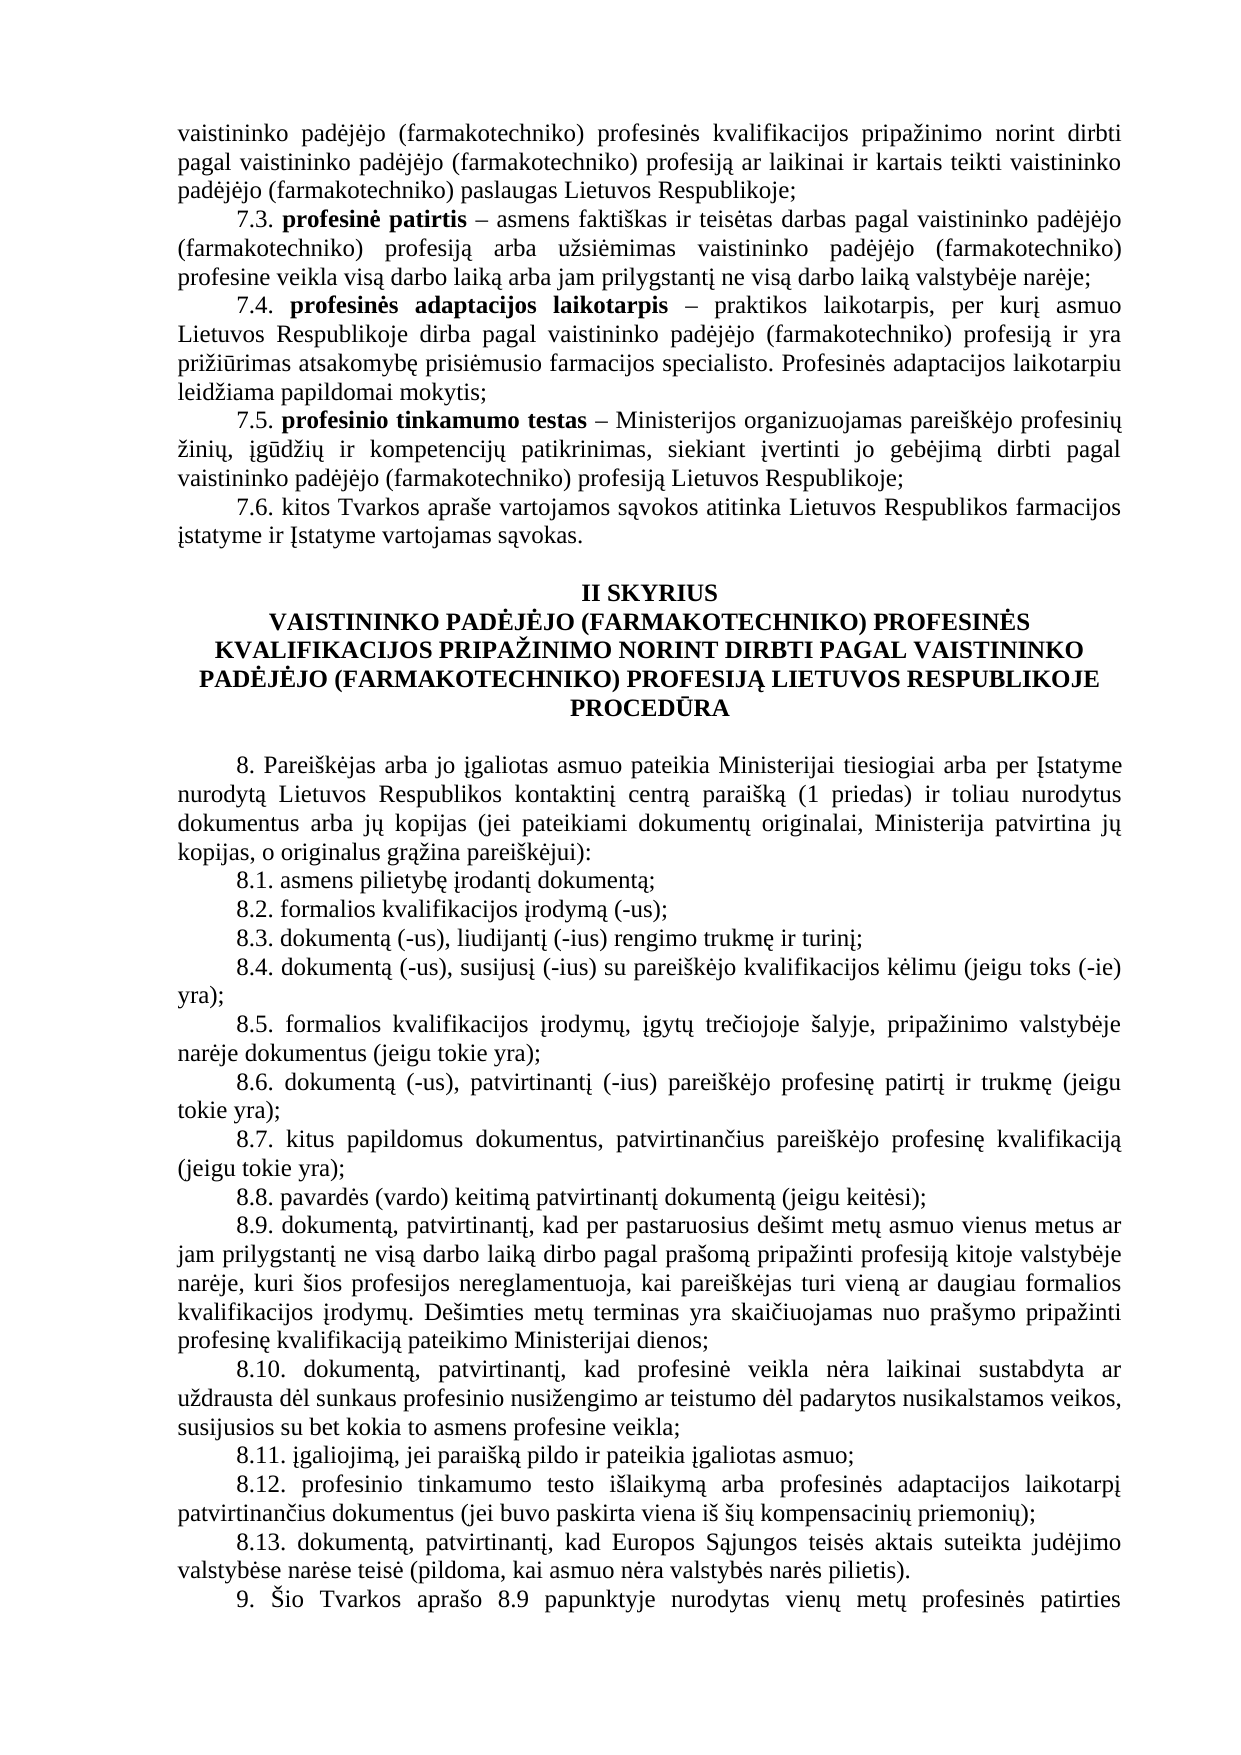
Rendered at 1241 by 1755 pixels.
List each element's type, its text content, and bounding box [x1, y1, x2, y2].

text 7.6. kitos Tvarkos apraše vartojamos sąvokos atitinka Lietuvos Respublikos farmacijos įstatyme ir Įstatyme vartojamas sąvokas. [177, 492, 1122, 549]
text 7.3. profesinė patirtis – asmens faktiškas ir teisėtas darbas pagal vaistininko padėjėjo (farmakotechniko) profesiją arba užsiėmimas vaistininko padėjėjo (farmakotechniko) profesine veikla visą darbo laiką arba jam prilygstantį ne visą darbo laiką valstybėje narėje; [177, 204, 1122, 291]
text 8.12. profesinio tinkamumo testo išlaikymą arba profesinės adaptacijos laikotarpį patvirtinančius dokumentus (jei buvo paskirta viena iš šių kompensacinių priemonių); [177, 1469, 1122, 1527]
text 8.11. įgaliojimą, jei paraišką pildo ir pateikia įgaliotas asmuo; [177, 1441, 1122, 1469]
text 8.7. kitus papildomus dokumentus, patvirtinančius pareiškėjo profesinę kvalifikaciją (jeigu tokie yra); [177, 1124, 1122, 1182]
text 7.5. profesinio tinkamumo testas – Ministerijos organizuojamas pareiškėjo profesinių žinių, įgūdžių ir kompetencijų patikrinimas, siekiant įvertinti jo gebėjimą dirbti pagal vaistininko padėjėjo (farmakotechniko) profesiją Lietuvos Respublikoje; [177, 406, 1122, 492]
text 8. Pareiškėjas arba jo įgaliotas asmuo pateikia Ministerijai tiesiogiai arba per Įstatyme nurodytą Lietuvos Respublikos kontaktinį centrą paraišką (1 priedas) ir toliau nurodytus dokumentus arba jų kopijas (jei pateikiami dokumentų originalai, Ministerija patvirtina jų kopijas, o originalus grąžina pareiškėjui): [177, 751, 1122, 866]
text 8.2. formalios kvalifikacijos įrodymą (-us); [177, 894, 1122, 923]
text 9. Šio Tvarkos aprašo 8.9 papunktyje nurodytas vienų metų profesinės patirties [177, 1584, 1122, 1613]
text 8.3. dokumentą (-us), liudijantį (-ius) rengimo trukmę ir turinį; [177, 923, 1122, 952]
text vaistininko padėjėjo (farmakotechniko) PROFESINĖS KVALIFIKACIJOS PRIPAŽINIMO NORINT DIRBTI PAGAL vaistininko padėjėjo (farmakotechniko) PROFESIJĄ LIETUVOS RESPUBLIKOJE PROCEDŪRA [177, 607, 1122, 722]
text 8.13. dokumentą, patvirtinantį, kad Europos Sąjungos teisės aktais suteikta judėjimo valstybėse narėse teisė (pildoma, kai asmuo nėra valstybės narės pilietis). [177, 1527, 1122, 1584]
text 8.10. dokumentą, patvirtinantį, kad profesinė veikla nėra laikinai sustabdyta ar uždrausta dėl sunkaus profesinio nusižengimo ar teistumo dėl padarytos nusikalstamos veikos, susijusios su bet kokia to asmens profesine veikla; [177, 1354, 1122, 1441]
text II SKYRIUS [177, 578, 1122, 607]
text 8.6. dokumentą (-us), patvirtinantį (-ius) pareiškėjo profesinę patirtį ir trukmę (jeigu tokie yra); [177, 1067, 1122, 1124]
text 7.4. profesinės adaptacijos laikotarpis – praktikos laikotarpis, per kurį asmuo Lietuvos Respublikoje dirba pagal vaistininko padėjėjo (farmakotechniko) profesiją ir yra prižiūrimas atsakomybę prisiėmusio farmacijos specialisto. Profesinės adaptacijos laikotarpiu leidžiama papildomai mokytis; [177, 291, 1122, 406]
text 8.8. pavardės (vardo) keitimą patvirtinantį dokumentą (jeigu keitėsi); [177, 1182, 1122, 1211]
text 8.1. asmens pilietybę įrodantį dokumentą; [177, 866, 1122, 894]
text 8.5. formalios kvalifikacijos įrodymų, įgytų trečiojoje šalyje, pripažinimo valstybėje narėje dokumentus (jeigu tokie yra); [177, 1009, 1122, 1067]
text 8.9. dokumentą, patvirtinantį, kad per pastaruosius dešimt metų asmuo vienus metus ar jam prilygstantį ne visą darbo laiką dirbo pagal prašomą pripažinti profesiją kitoje valstybėje narėje, kuri šios profesijos nereglamentuoja, kai pareiškėjas turi vieną ar daugiau formalios kvalifikacijos įrodymų. Dešimties metų terminas yra skaičiuojamas nuo prašymo pripažinti profesinę kvalifikaciją pateikimo Ministerijai dienos; [177, 1211, 1122, 1354]
text vaistininko padėjėjo (farmakotechniko) profesinės kvalifikacijos pripažinimo norint dirbti pagal vaistininko padėjėjo (farmakotechniko) profesiją ar laikinai ir kartais teikti vaistininko padėjėjo (farmakotechniko) paslaugas Lietuvos Respublikoje; [177, 118, 1122, 204]
text 8.4. dokumentą (-us), susijusį (-ius) su pareiškėjo kvalifikacijos kėlimu (jeigu toks (-ie) yra); [177, 952, 1122, 1009]
